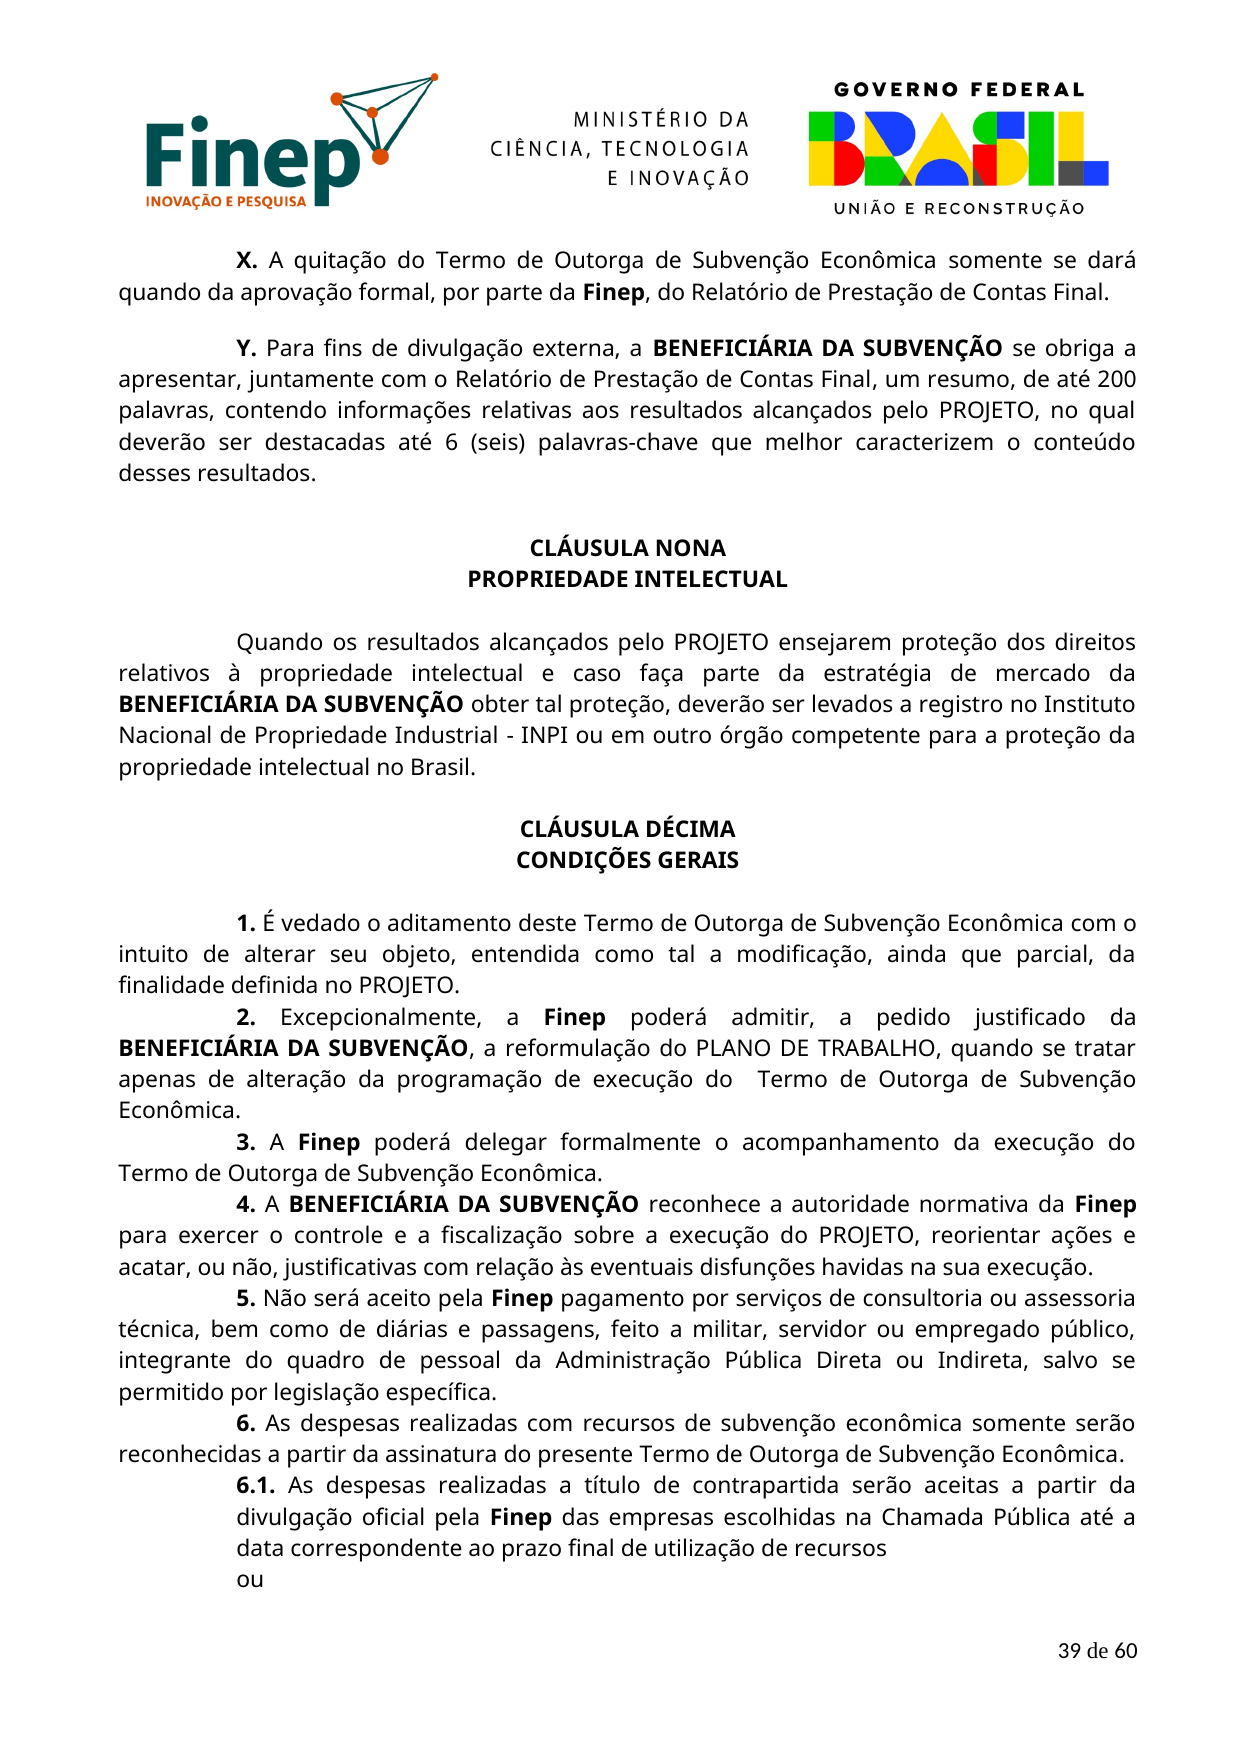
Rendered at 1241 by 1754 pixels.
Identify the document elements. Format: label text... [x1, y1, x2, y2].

text 4. A BENEFICIÁRIA DA SUBVENÇÃO reconhece a autoridade normativa da Finep para exercer o controle e a fiscalização sobre a execução do PROJETO, reorientar ações e acatar, ou não, justificativas com relação às eventuais disfunções havidas na sua execução. [118, 1188, 1137, 1282]
text 5. Não será aceito pela Finep pagamento por serviços de consultoria ou assessoria técnica, bem como de diárias e passagens, feito a militar, servidor ou empregado público, integrante do quadro de pessoal da Administração Pública Direta ou Indireta, salvo se permitido por legislação específica. [118, 1282, 1137, 1407]
text CLÁUSULA DÉCIMA [118, 813, 1137, 844]
text CLÁUSULA NONA [118, 532, 1137, 563]
text Y. Para fins de divulgação externa, a BENEFICIÁRIA DA SUBVENÇÃO se obriga a apresentar, juntamente com o Relatório de Prestação de Contas Final, um resumo, de até 200 palavras, contendo informações relativas aos resultados alcançados pelo PROJETO, no qual deverão ser destacadas até 6 (seis) palavras-chave que melhor caracterizem o conteúdo desses resultados. [118, 332, 1137, 488]
text 6.1. As despesas realizadas a título de contrapartida serão aceitas a partir da divulgação oficial pela Finep das empresas escolhidas na Chamada Pública até a data correspondente ao prazo final de utilização de recursos [236, 1469, 1137, 1563]
text 3. A Finep poderá delegar formalmente o acompanhamento da execução do Termo de Outorga de Subvenção Econômica. [118, 1126, 1137, 1188]
text Quando os resultados alcançados pelo PROJETO ensejarem proteção dos direitos relativos à propriedade intelectual e caso faça parte da estratégia de mercado da BENEFICIÁRIA DA SUBVENÇÃO obter tal proteção, deverão ser levados a registro no Instituto Nacional de Propriedade Industrial - INPI ou em outro órgão competente para a proteção da propriedade intelectual no Brasil. [118, 626, 1137, 782]
text 2. Excepcionalmente, a Finep poderá admitir, a pedido justificado da BENEFICIÁRIA DA SUBVENÇÃO, a reformulação do PLANO DE TRABALHO, quando se tratar apenas de alteração da programação de execução do Termo de Outorga de Subvenção Econômica. [118, 1001, 1137, 1126]
text X. A quitação do Termo de Outorga de Subvenção Econômica somente se dará quando da aprovação formal, por parte da Finep, do Relatório de Prestação de Contas Final. [118, 244, 1137, 307]
text CONDIÇÕES GERAIS [118, 844, 1137, 876]
text ou [236, 1563, 1137, 1594]
text 6. As despesas realizadas com recursos de subvenção econômica somente serão reconhecidas a partir da assinatura do presente Termo de Outorga de Subvenção Econômica. [118, 1407, 1137, 1469]
text 1. É vedado o aditamento deste Termo de Outorga de Subvenção Econômica com o intuito de alterar seu objeto, entendida como tal a modificação, ainda que parcial, da finalidade definida no PROJETO. [118, 907, 1137, 1001]
text PROPRIEDADE INTELECTUAL [118, 563, 1137, 594]
